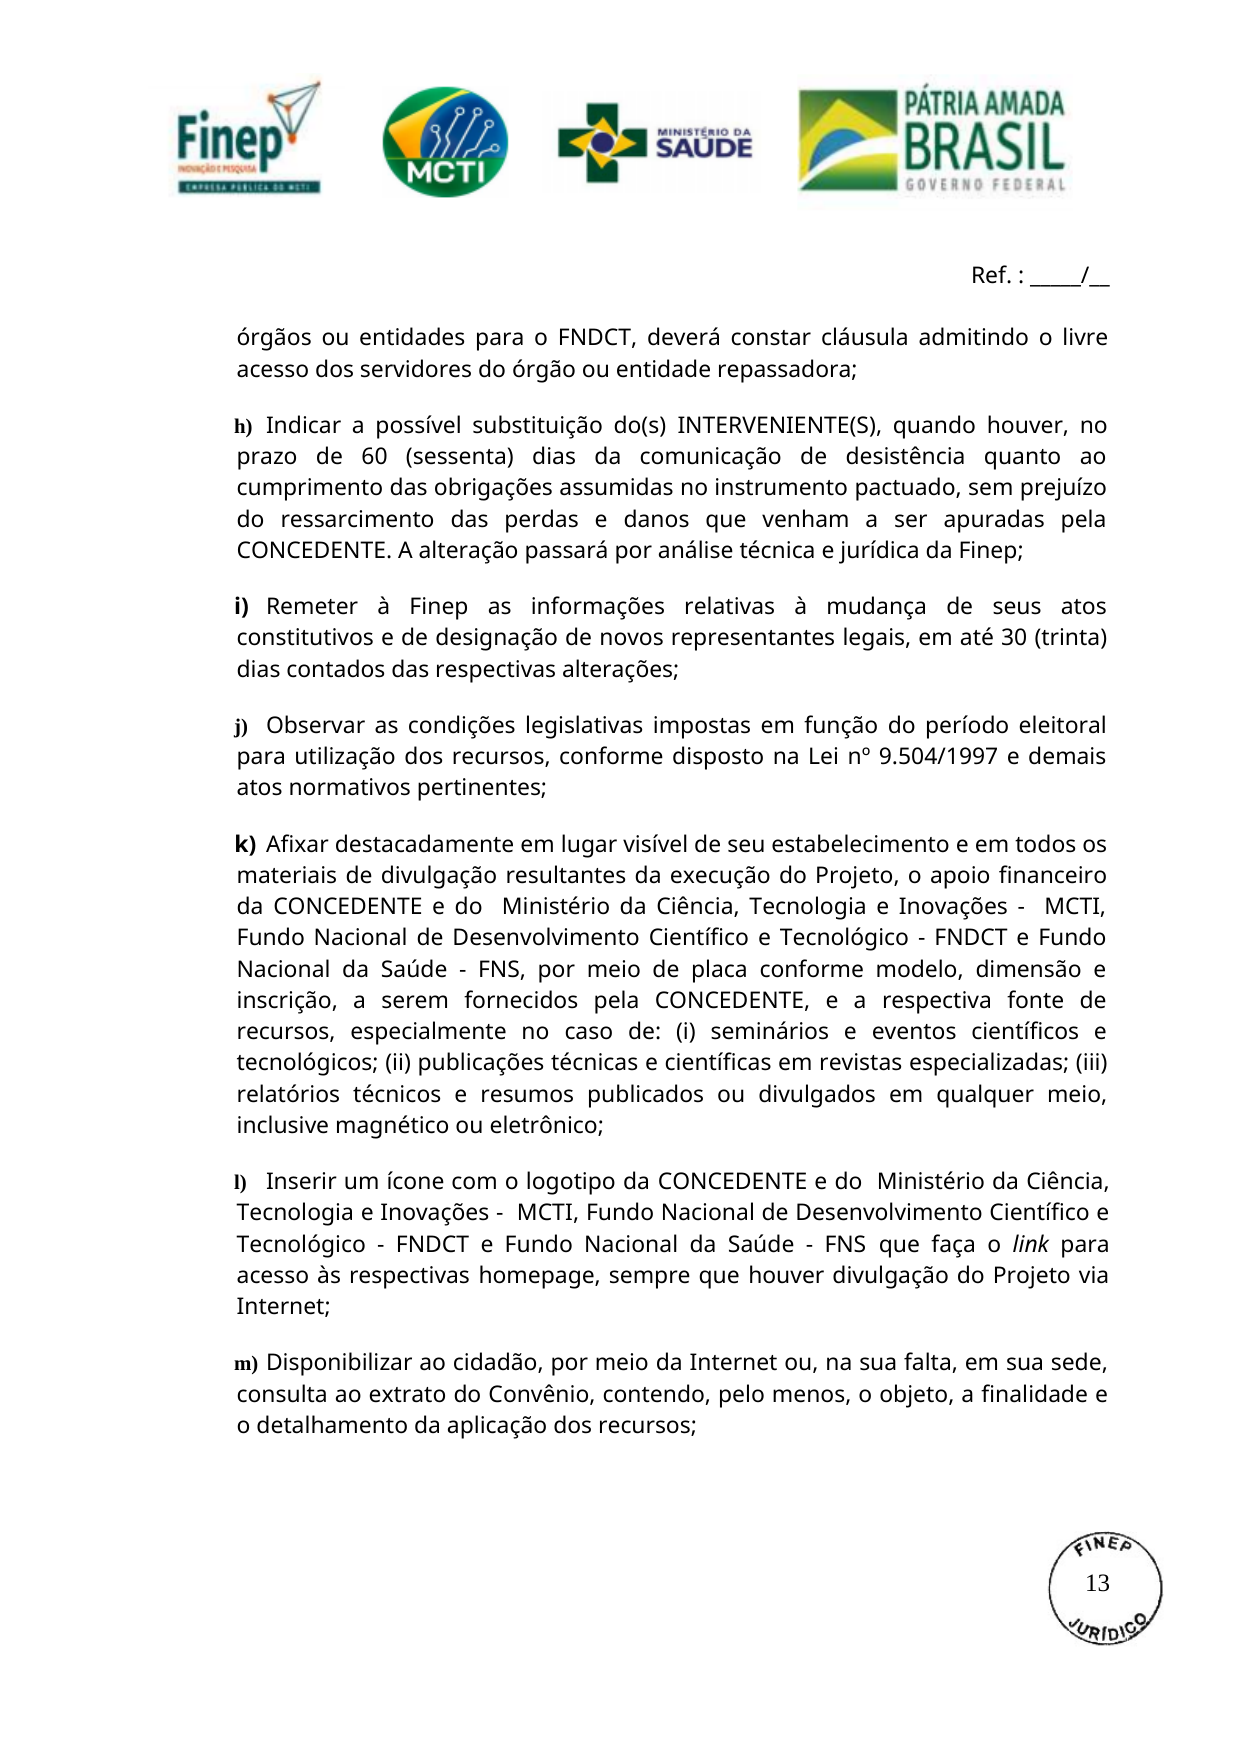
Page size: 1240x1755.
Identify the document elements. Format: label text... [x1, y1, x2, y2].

list Remeter à Finep as informações relativas à mudança de seus atos constitutivos e de designação de novos representantes legais, em até 30 (trinta) dias contados das respectivas alterações; [234, 590, 1108, 684]
list Inserir um ícone com o logotipo da CONCEDENTE e do Ministério da Ciência, Tecnologia e Inovações - MCTI, Fundo Nacional de Desenvolvimento Científico e Tecnológico - FNDCT e Fundo Nacional da Saúde - FNS que faça o link para acesso às respectivas homepage, sempre que houver divulgação do Projeto via Internet; [234, 1165, 1110, 1321]
list Observar as condições legislativas impostas em função do período eleitoral para utilização dos recursos, conforme disposto na Lei nº 9.504/1997 e demais atos normativos pertinentes; [234, 709, 1108, 803]
list Indicar a possível substituição do(s) INTERVENIENTE(S), quando houver, no prazo de 60 (sessenta) dias da comunicação de desistência quanto ao cumprimento das obrigações assumidas no instrumento pactuado, sem prejuízo do ressarcimento das perdas e danos que venham a ser apuradas pela CONCEDENTE. A alteração passará por análise técnica e jurídica da Finep; [234, 409, 1108, 565]
list órgãos ou entidades para o FNDCT, deverá constar cláusula admitindo o livre acesso dos servidores do órgão ou entidade repassadora; [234, 321, 1110, 384]
list Afixar destacadamente em lugar visível de seu estabelecimento e em todos os materiais de divulgação resultantes da execução do Projeto, o apoio financeiro da CONCEDENTE e do Ministério da Ciência, Tecnologia e Inovações - MCTI, Fundo Nacional de Desenvolvimento Científico e Tecnológico - FNDCT e Fundo Nacional da Saúde - FNS, por meio de placa conforme modelo, dimensão e inscrição, a serem fornecidos pela CONCEDENTE, e a respectiva fonte de recursos, especialmente no caso de: (i) seminários e eventos científicos e tecnológicos; (ii) publicações técnicas e científicas em revistas especializadas; (iii) relatórios técnicos e resumos publicados ou divulgados em qualquer meio, inclusive magnético ou eletrônico; [234, 828, 1108, 1140]
list Disponibilizar ao cidadão, por meio da Internet ou, na sua falta, em sua sede, consulta ao extrato do Convênio, contendo, pelo menos, o objeto, a finalidade e o detalhamento da aplicação dos recursos; [234, 1346, 1110, 1440]
